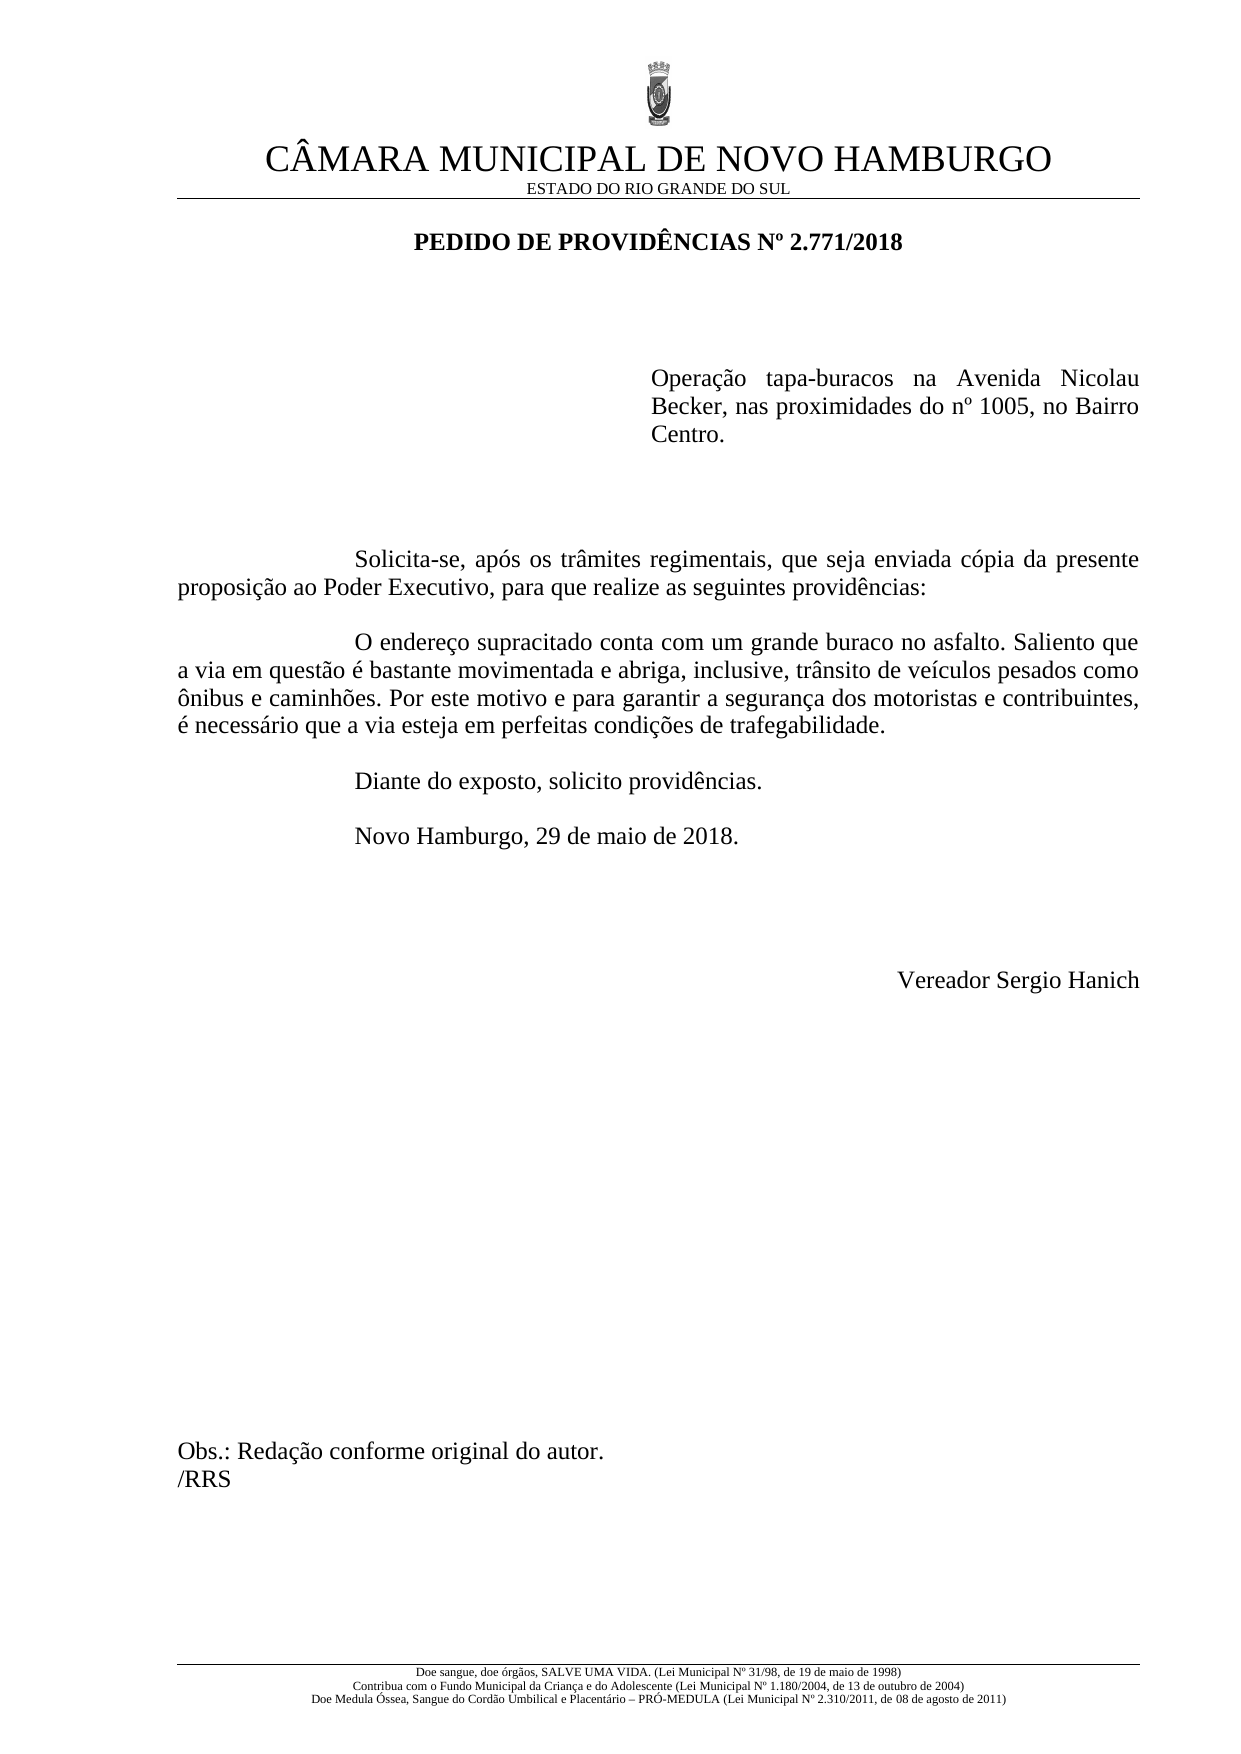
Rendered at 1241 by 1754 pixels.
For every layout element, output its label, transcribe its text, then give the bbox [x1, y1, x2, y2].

text Solicita-se, após os trâmites regimentais, que seja enviada cópia da presente proposição ao Poder Executivo, para que realize as seguintes providências: [177, 545, 1140, 601]
text Obs.: Redação conforme original do autor. [177, 1437, 1140, 1465]
text O endereço supracitado conta com um grande buraco no asfalto. Saliento que a via em questão é bastante movimentada e abriga, inclusive, trânsito de veículos pesados como ônibus e caminhões. Por este motivo e para garantir a segurança dos motoristas e contribuintes, é necessário que a via esteja em perfeitas condições de trafegabilidade. [177, 628, 1140, 739]
text /RRS [177, 1465, 1140, 1493]
text PEDIDO DE PROVIDÊNCIAS Nº 2.771/2018 [177, 228, 1140, 256]
text Operação tapa-buracos na Avenida Nicolau Becker, nas proximidades do nº 1005, no Bairro Centro. [651, 364, 1140, 448]
text Vereador Sergio Hanich [177, 966, 1140, 994]
text Novo Hamburgo, 29 de maio de 2018. [177, 822, 1140, 850]
text Diante do exposto, solicito providências. [177, 767, 1140, 795]
